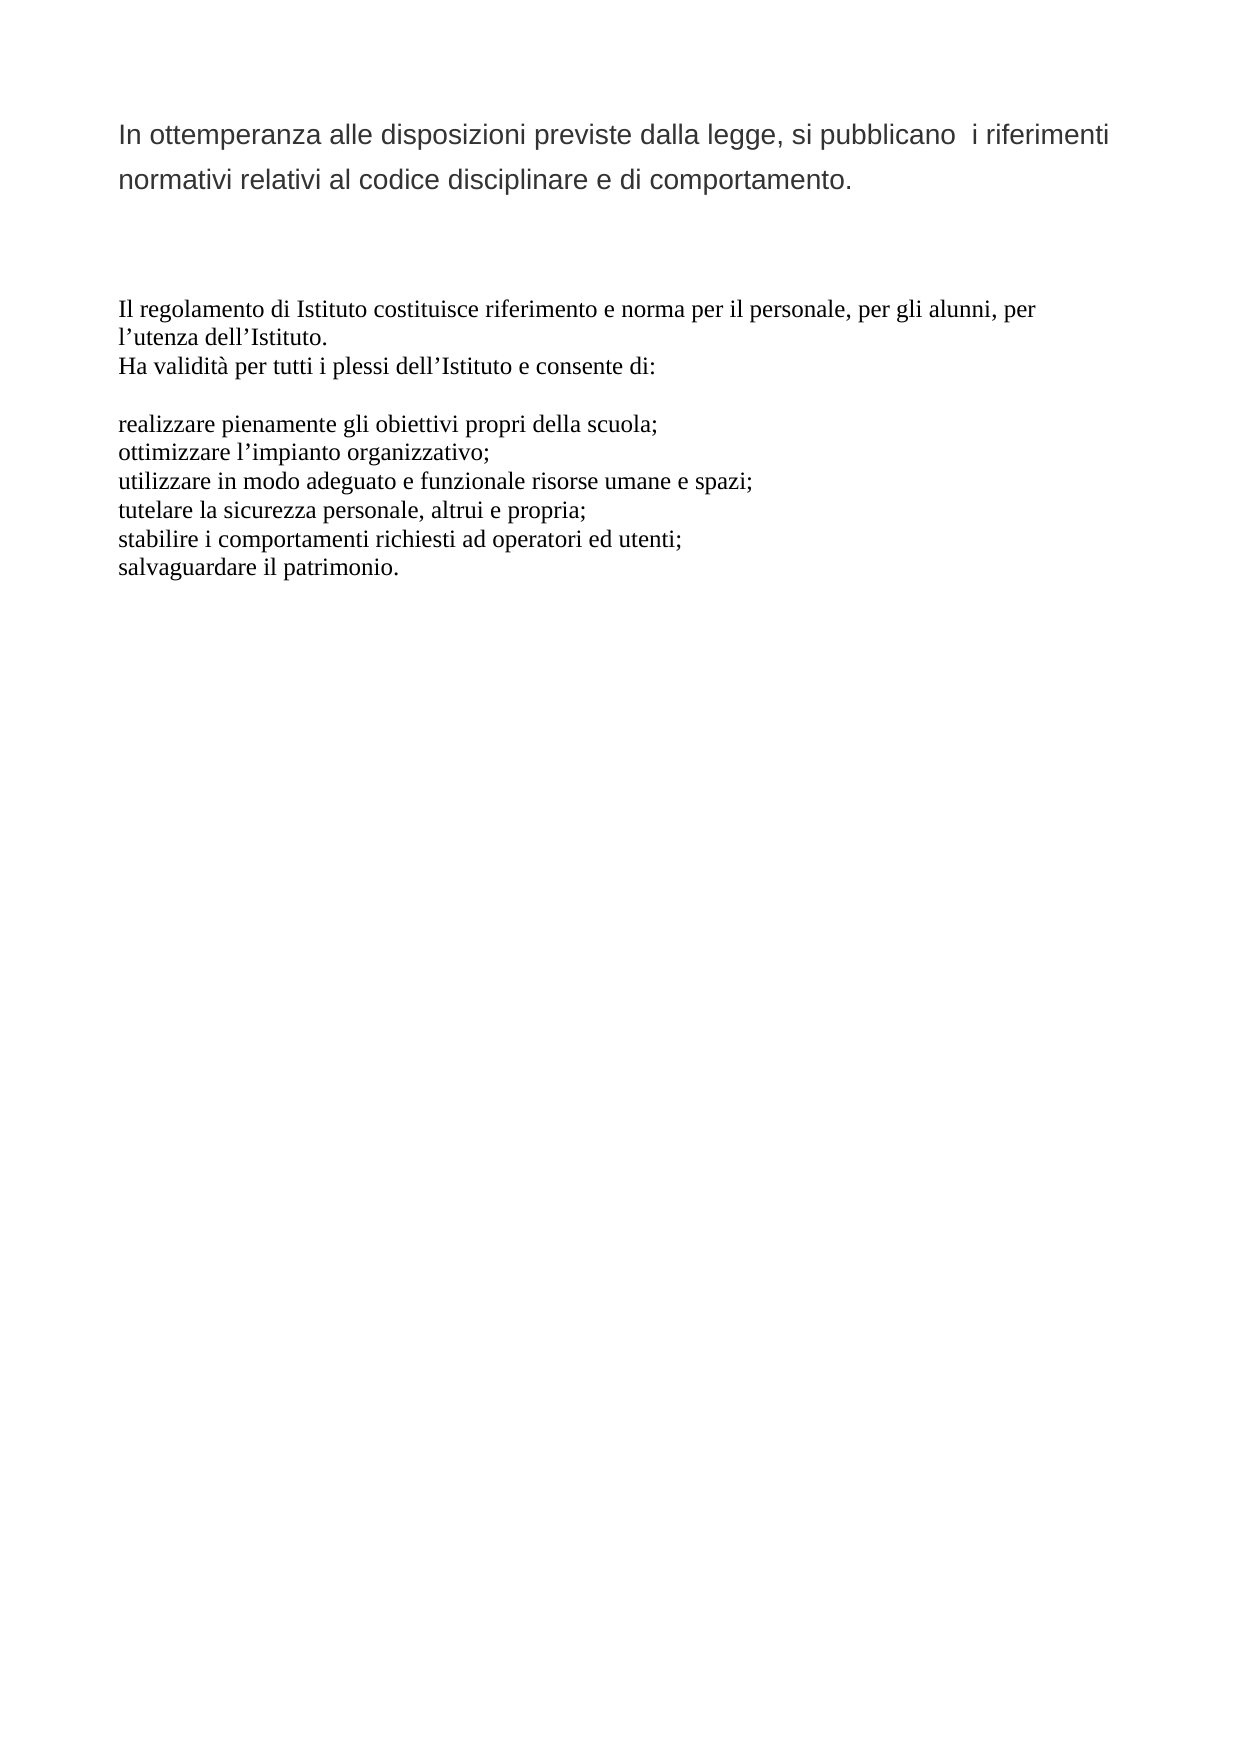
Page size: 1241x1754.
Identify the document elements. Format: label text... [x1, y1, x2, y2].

text In ottemperanza alle disposizioni previste dalla legge, si pubblicano i riferimenti normativi relativi al codice disciplinare e di comportamento. [118, 118, 1122, 195]
text utilizzare in modo adeguato e funzionale risorse umane e spazi; [118, 466, 1122, 495]
text realizzare pienamente gli obiettivi propri della scuola; [118, 409, 1122, 437]
text salvaguardare il patrimonio. [118, 552, 1122, 581]
text stabilire i comportamenti richiesti ad operatori ed utenti; [118, 524, 1122, 552]
text tutelare la sicurezza personale, altrui e propria; [118, 495, 1122, 524]
text l’utenza dell’Istituto. [118, 322, 1122, 351]
text Ha validità per tutti i plessi dell’Istituto e consente di: [118, 351, 1122, 380]
text Il regolamento di Istituto costituisce riferimento e norma per il personale, per gli alunni, per [118, 294, 1122, 322]
text ottimizzare l’impianto organizzativo; [118, 437, 1122, 466]
